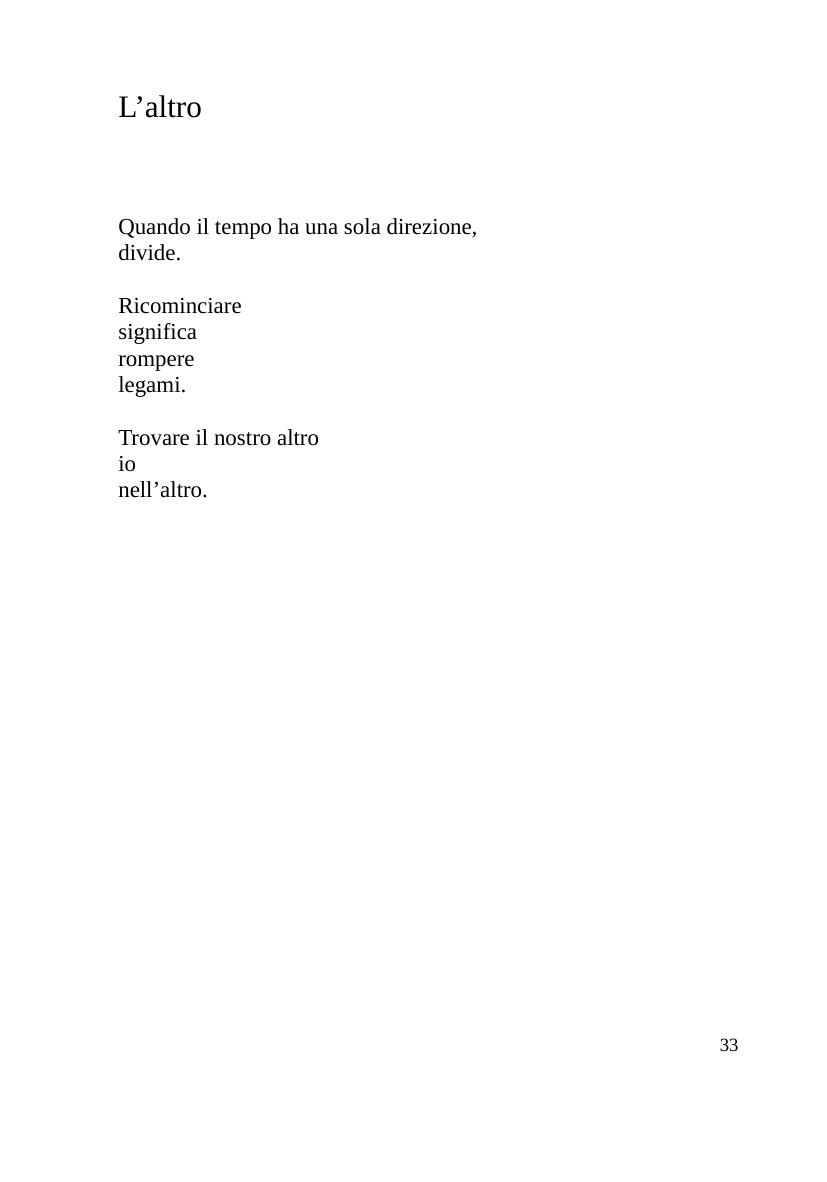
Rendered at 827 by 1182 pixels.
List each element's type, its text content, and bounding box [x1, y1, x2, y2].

text rompere [88, 345, 738, 371]
text significa [88, 318, 738, 345]
text Trovare il nostro altro [88, 424, 738, 450]
text io [88, 450, 738, 477]
text Quando il tempo ha una sola direzione, [88, 213, 738, 239]
text Ricominciare [88, 292, 738, 318]
text L’altro [88, 88, 738, 124]
text nell’altro. [88, 477, 738, 503]
text divide. [88, 239, 738, 266]
text legami. [88, 371, 738, 397]
